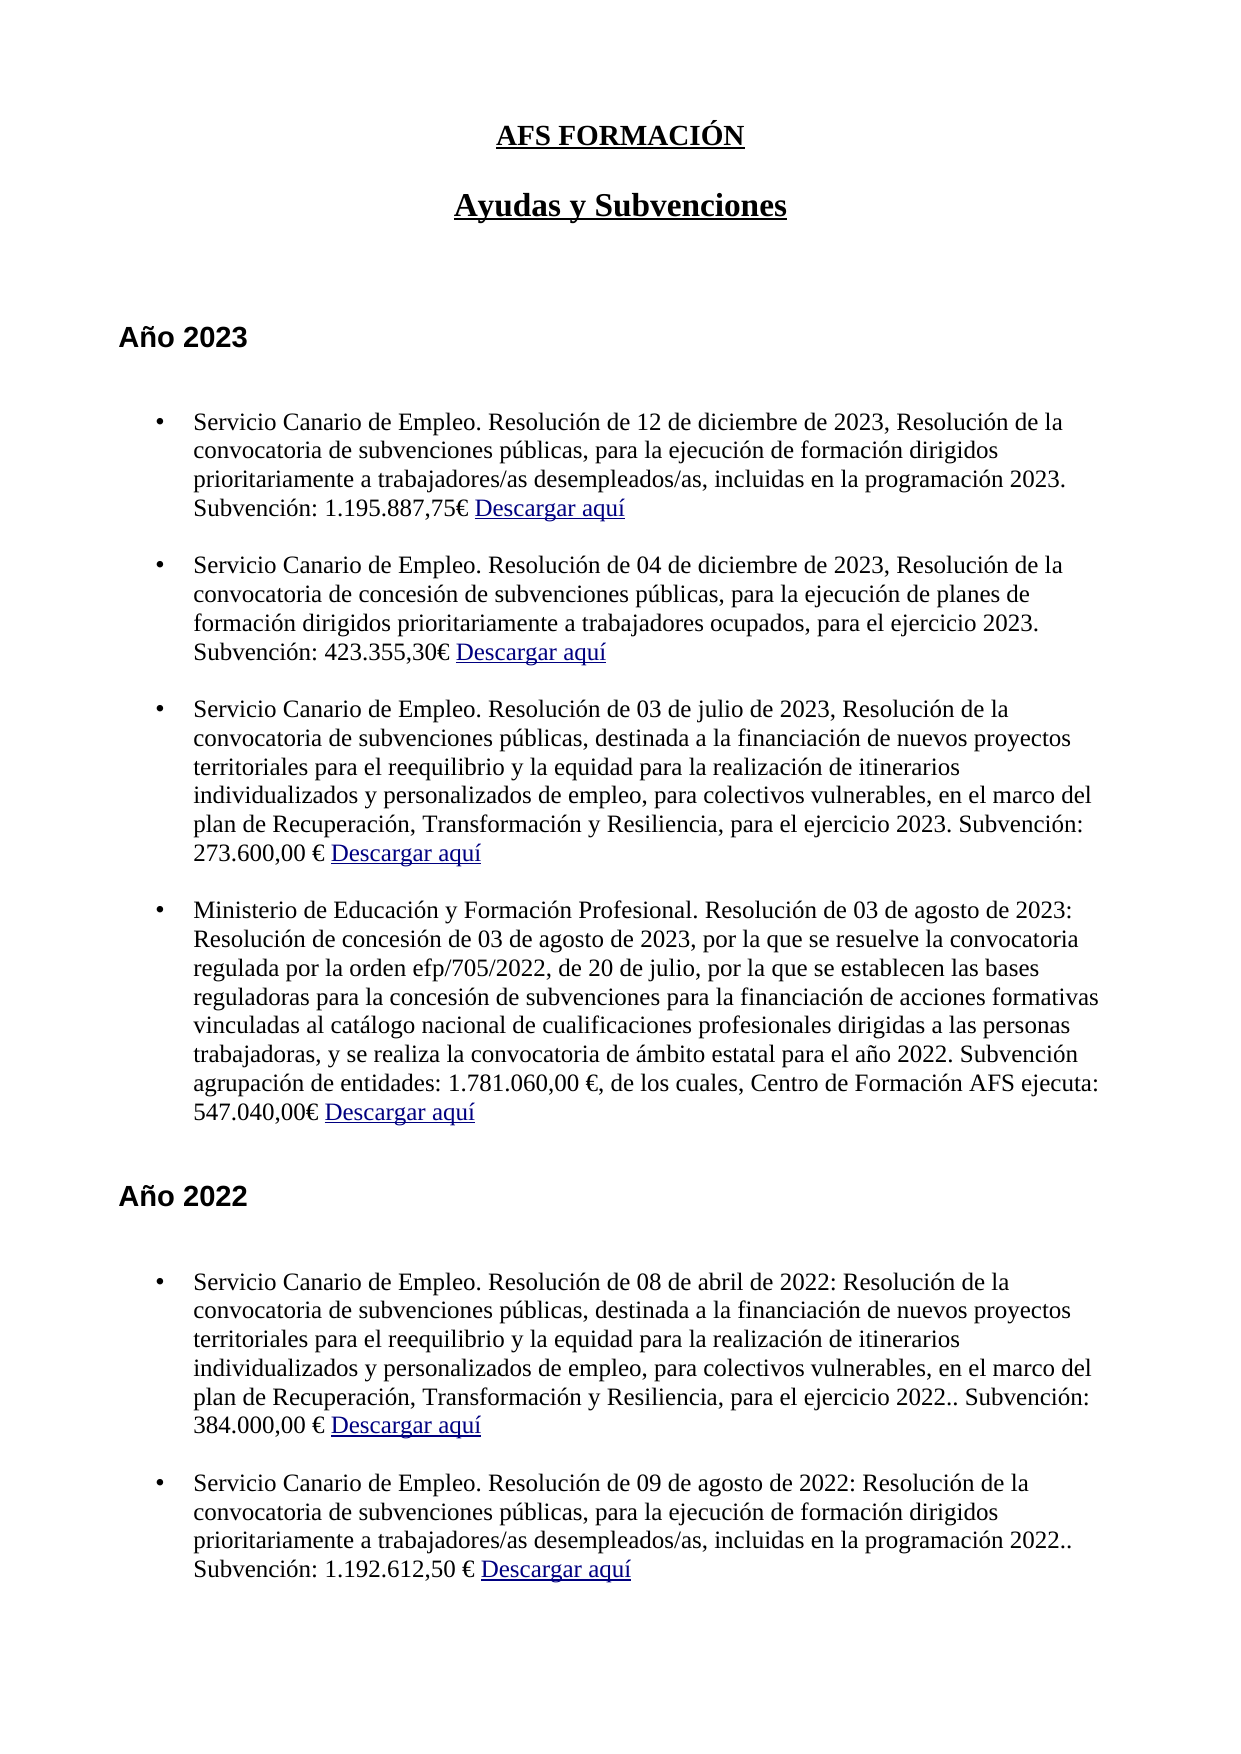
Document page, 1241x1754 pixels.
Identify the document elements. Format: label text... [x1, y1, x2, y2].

list Servicio Canario de Empleo. Resolución de 04 de diciembre de 2023, Resolución de la convocatoria de concesión de subvenciones públicas, para la ejecución de planes de formación dirigidos prioritariamente a trabajadores ocupados, para el ejercicio 2023. Subvención: 423.355,30€ Descargar aquí [156, 551, 1122, 666]
list Servicio Canario de Empleo. Resolución de 12 de diciembre de 2023, Resolución de la convocatoria de subvenciones públicas, para la ejecución de formación dirigidos prioritariamente a trabajadores/as desempleados/as, incluidas en la programación 2023. Subvención: 1.195.887,75€ Descargar aquí [156, 407, 1122, 522]
list Servicio Canario de Empleo. Resolución de 08 de abril de 2022: Resolución de la convocatoria de subvenciones públicas, destinada a la financiación de nuevos proyectos territoriales para el reequilibrio y la equidad para la realización de itinerarios individualizados y personalizados de empleo, para colectivos vulnerables, en el marco del plan de Recuperación, Transformación y Resiliencia, para el ejercicio 2022.. Subvención: 384.000,00 € Descargar aquí [156, 1267, 1122, 1439]
subtitle AFS FORMACIÓN [118, 118, 1122, 152]
subtitle Año 2022 [118, 1179, 1122, 1213]
list Servicio Canario de Empleo. Resolución de 09 de agosto de 2022: Resolución de la convocatoria de subvenciones públicas, para la ejecución de formación dirigidos prioritariamente a trabajadores/as desempleados/as, incluidas en la programación 2022.. Subvención: 1.192.612,50 € Descargar aquí [156, 1468, 1122, 1583]
subtitle Año 2023 [118, 319, 1122, 353]
list Servicio Canario de Empleo. Resolución de 03 de julio de 2023, Resolución de la convocatoria de subvenciones públicas, destinada a la financiación de nuevos proyectos territoriales para el reequilibrio y la equidad para la realización de itinerarios individualizados y personalizados de empleo, para colectivos vulnerables, en el marco del plan de Recuperación, Transformación y Resiliencia, para el ejercicio 2023. Subvención: 273.600,00 € Descargar aquí [156, 694, 1122, 867]
subtitle Ayudas y Subvenciones [118, 185, 1122, 223]
list Ministerio de Educación y Formación Profesional. Resolución de 03 de agosto de 2023: Resolución de concesión de 03 de agosto de 2023, por la que se resuelve la convocatoria regulada por la orden efp/705/2022, de 20 de julio, por la que se establecen las bases reguladoras para la concesión de subvenciones para la financiación de acciones formativas vinculadas al catálogo nacional de cualificaciones profesionales dirigidas a las personas trabajadoras, y se realiza la convocatoria de ámbito estatal para el año 2022. Subvención agrupación de entidades: 1.781.060,00 €, de los cuales, Centro de Formación AFS ejecuta: 547.040,00€ Descargar aquí [156, 896, 1122, 1126]
